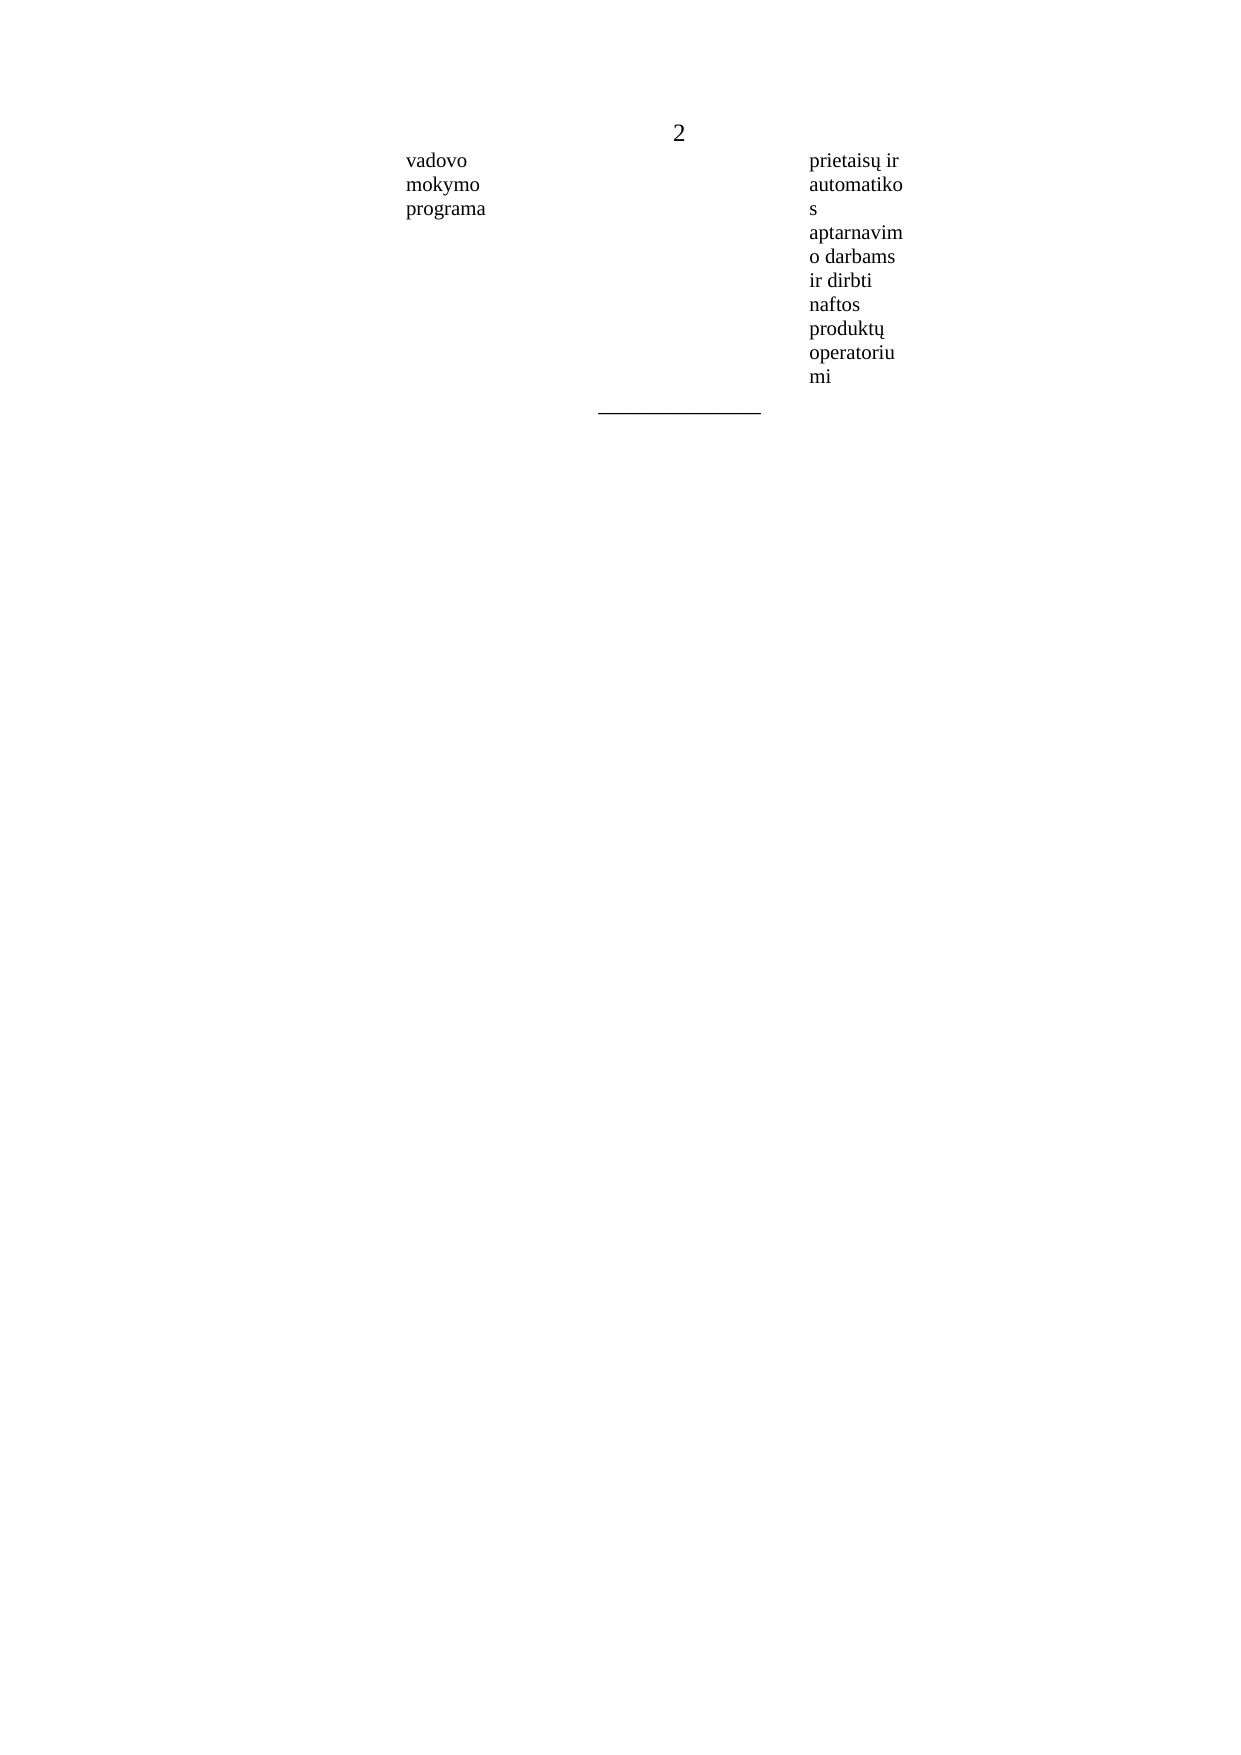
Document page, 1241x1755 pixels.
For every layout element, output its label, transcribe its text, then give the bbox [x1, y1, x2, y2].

table_cell [395, 244, 551, 388]
table_cell [286, 220, 394, 244]
table_cell [1050, 148, 1181, 388]
table_cell [685, 220, 798, 244]
table_cell [920, 148, 1050, 220]
table_cell [177, 244, 286, 388]
table_cell vadovo mokymo programa [395, 148, 551, 220]
table_cell [286, 244, 394, 388]
table_cell [286, 148, 394, 220]
table_cell [551, 220, 685, 244]
table_cell [395, 220, 551, 244]
table_cell [685, 148, 798, 220]
table_cell [920, 220, 1050, 244]
table_cell [177, 220, 286, 244]
table_cell [920, 244, 1050, 388]
table_cell prietaisų ir automatikos aptarnavimo darbams ir dirbti naftos produktų operatoriumi [798, 148, 920, 388]
table_cell [685, 244, 798, 388]
table_cell [177, 148, 286, 220]
table_cell [551, 148, 685, 220]
text _____________ [177, 388, 1181, 417]
table_cell [551, 244, 685, 388]
